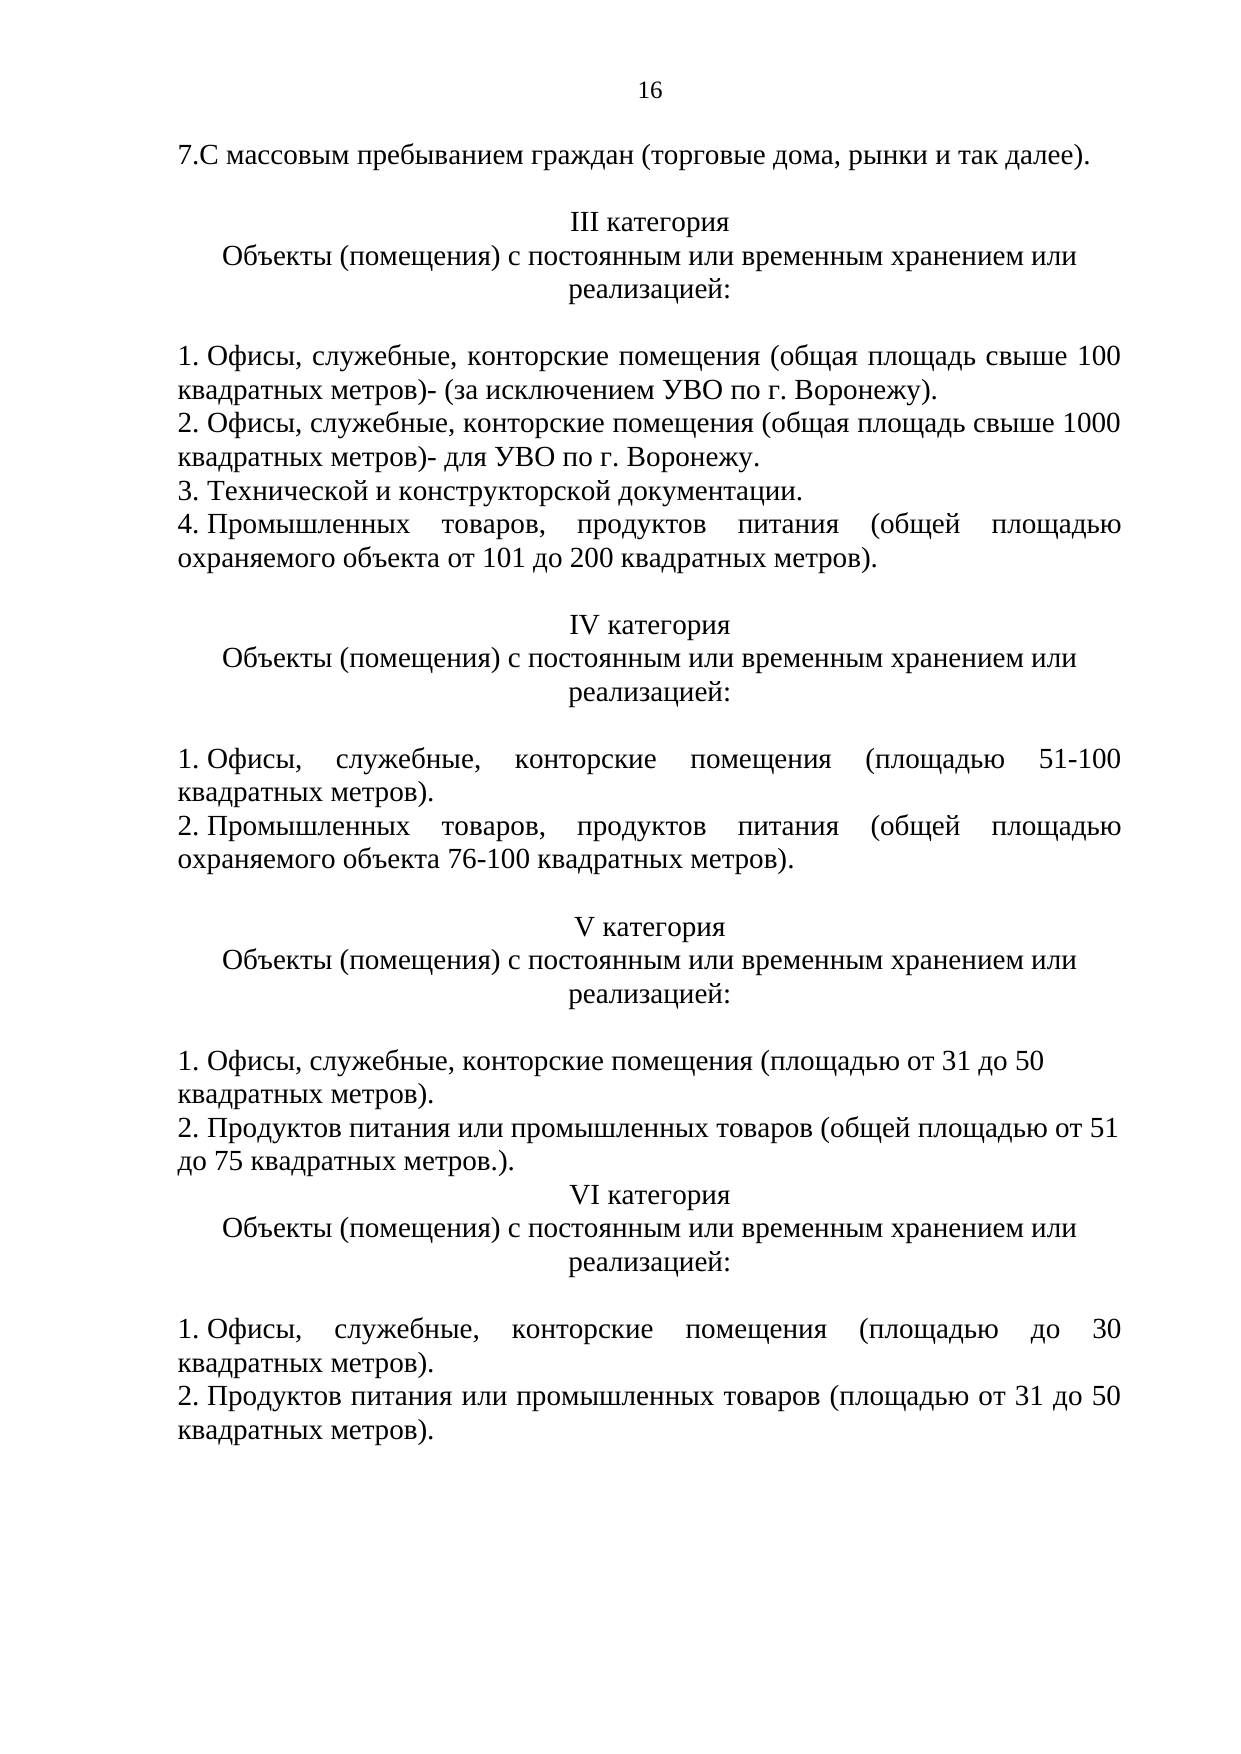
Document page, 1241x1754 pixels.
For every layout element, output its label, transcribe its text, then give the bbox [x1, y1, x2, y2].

text IV категория [177, 607, 1122, 640]
text Объекты (помещения) с постоянным или временным хранением или реализацией: [177, 238, 1122, 305]
list Технической и конструкторской документации. [177, 473, 1122, 506]
list Офисы, служебные, конторские помещения (площадью от 31 до 50 квадратных метров). [177, 1043, 1122, 1110]
list Офисы, служебные, конторские помещения (площадью до 30 квадратных метров). [177, 1311, 1122, 1378]
text Объекты (помещения) с постоянным или временным хранением или реализацией: [177, 640, 1122, 707]
text V категория [177, 909, 1122, 942]
list Промышленных товаров, продуктов питания (общей площадью охраняемого объекта 76-100 квадратных метров). [177, 808, 1122, 875]
text Объекты (помещения) с постоянным или временным хранением или реализацией: [177, 942, 1122, 1009]
text Объекты (помещения) с постоянным или временным хранением или реализацией: [177, 1211, 1122, 1278]
list Продуктов питания или промышленных товаров (площадью от 31 до 50 квадратных метров). [177, 1378, 1122, 1445]
list Промышленных товаров, продуктов питания (общей площадью охраняемого объекта от 101 до 200 квадратных метров). [177, 506, 1122, 573]
text 7.С массовым пребыванием граждан (торговые дома, рынки и так далее). [177, 137, 1122, 171]
list 16 [177, 75, 1122, 104]
list Офисы, служебные, конторские помещения (площадью 51-100 квадратных метров). [177, 741, 1122, 808]
list Продуктов питания или промышленных товаров (общей площадью от 51 до 75 квадратных метров.). [177, 1110, 1122, 1177]
list Офисы, служебные, конторские помещения (общая площадь свыше 1000 квадратных метров)- для УВО по г. Воронежу. [177, 406, 1122, 473]
text III категория [177, 204, 1122, 238]
list Офисы, служебные, конторские помещения (общая площадь свыше 100 квадратных метров)- (за исключением УВО по г. Воронежу). [177, 338, 1122, 406]
text VI категория [177, 1177, 1122, 1211]
